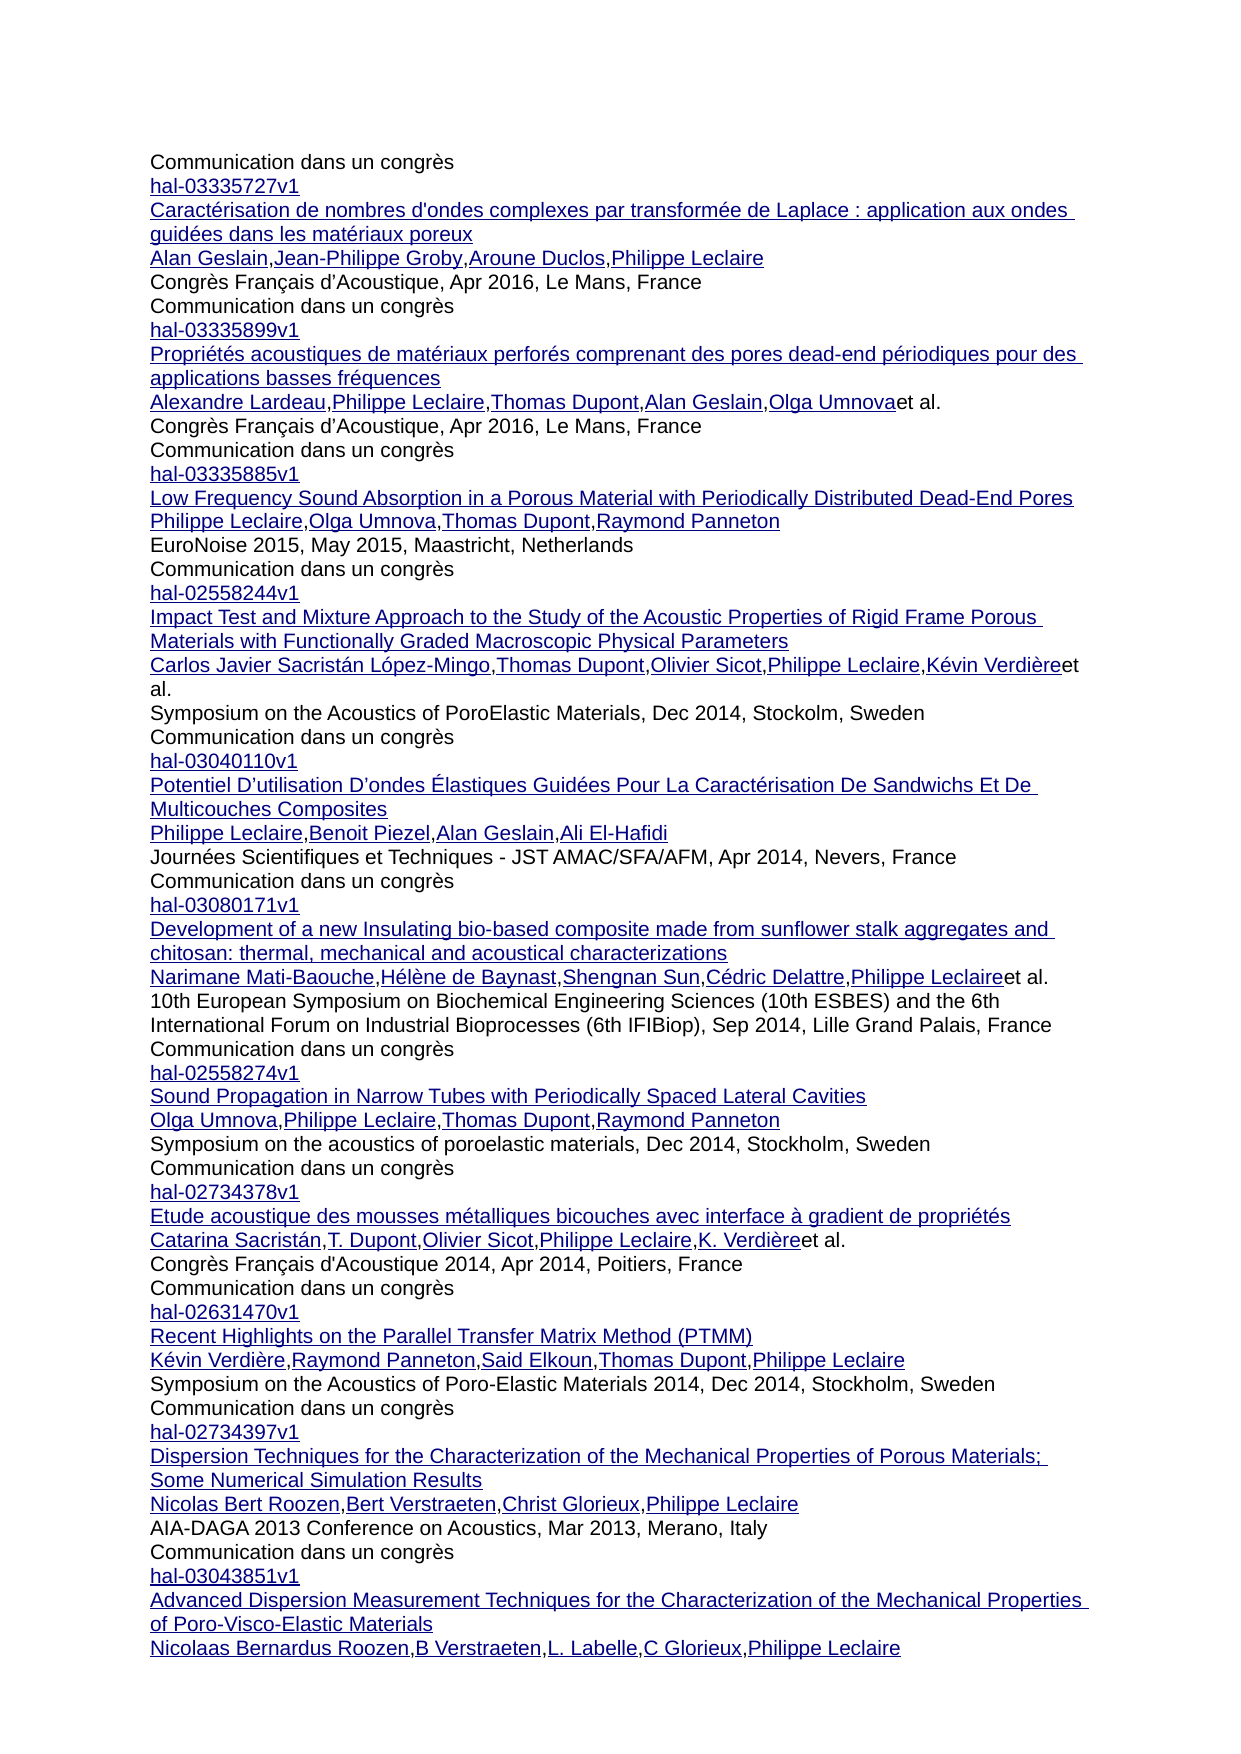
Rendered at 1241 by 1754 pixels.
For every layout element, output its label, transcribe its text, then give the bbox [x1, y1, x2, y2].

table_cell Sound Propagation in Narrow Tubes with Periodically Spaced Lateral Cavities Olga Umnova,Philippe Leclaire,Thomas Dupont,Raymond Panneton Symposium on the acoustics of poroelastic materials, Dec 2014, Stockholm, Sweden Communication dans un congrès hal-02734378v1 [150, 1084, 1090, 1204]
table_cell Propriétés acoustiques de matériaux perforés comprenant des pores dead-end périodiques pour des applications basses fréquences Alexandre Lardeau,Philippe Leclaire​,Thomas Dupont,Alan Geslain,Olga Umnovaet al. Congrès Français d’Acoustique, Apr 2016, Le Mans, France Communication dans un congrès hal-03335885v1 [150, 342, 1090, 485]
table_cell Caractérisation de nombres d'ondes complexes par transformée de Laplace : application aux ondes guidées dans les matériaux poreux Alan Geslain,Jean-Philippe Groby,Aroune Duclos,Philippe Leclaire​ Congrès Français d’Acoustique, Apr 2016, Le Mans, France Communication dans un congrès hal-03335899v1 [150, 198, 1090, 342]
table_cell Etude acoustique des mousses métalliques bicouches avec interface à gradient de propriétés Catarina Sacristán,T. Dupont,Olivier Sicot,Philippe Leclaire​,K. Verdièreet al. Congrès Français d'Acoustique 2014, Apr 2014, Poitiers, France Communication dans un congrès hal-02631470v1 [150, 1204, 1090, 1324]
table_cell Development of a new Insulating bio-based composite made from sunflower stalk aggregates and chitosan: thermal, mechanical and acoustical characterizations Narimane Mati-Baouche,Hélène de Baynast,Shengnan Sun,Cédric Delattre,Philippe Leclaireet al. 10th European Symposium on Biochemical Engineering Sciences (10th ESBES) and the 6th International Forum on Industrial Bioprocesses (6th IFIBiop), Sep 2014, Lille Grand Palais, France Communication dans un congrès hal-02558274v1 [150, 917, 1090, 1084]
table_cell Dispersion Techniques for the Characterization of the Mechanical Properties of Porous Materials; Some Numerical Simulation Results Nicolas Bert Roozen,Bert Verstraeten,Christ Glorieux,Philippe Leclaire​ AIA-DAGA 2013 Conference on Acoustics, Mar 2013, Merano, Italy Communication dans un congrès hal-03043851v1 [150, 1444, 1090, 1587]
table_cell Potentiel D’utilisation D’ondes Élastiques Guidées Pour La Caractérisation De Sandwichs Et De Multicouches Composites Philippe Leclaire​,Benoit Piezel,Alan Geslain,Ali El-Hafidi Journées Scientifiques et Techniques - JST AMAC/SFA/AFM, Apr 2014, Nevers, France Communication dans un congrès hal-03080171v1 [150, 773, 1090, 917]
table_cell Recent Highlights on the Parallel Transfer Matrix Method (PTMM) Kévin Verdière,Raymond Panneton,Said Elkoun,Thomas Dupont,Philippe Leclaire Symposium on the Acoustics of Poro-Elastic Materials 2014, Dec 2014, Stockholm, Sweden Communication dans un congrès hal-02734397v1 [150, 1324, 1090, 1444]
table_cell Low Frequency Sound Absorption in a Porous Material with Periodically Distributed Dead-End Pores Philippe Leclaire,Olga Umnova,Thomas Dupont,Raymond Panneton EuroNoise 2015, May 2015, Maastricht, Netherlands Communication dans un congrès hal-02558244v1 [150, 485, 1090, 605]
table_cell Communication dans un congrès hal-03335727v1 [150, 150, 1090, 198]
table_cell Impact Test and Mixture Approach to the Study of the Acoustic Properties of Rigid Frame Porous Materials with Functionally Graded Macroscopic Physical Parameters Carlos Javier Sacristán López-Mingo,Thomas Dupont,Olivier Sicot,Philippe Leclaire​,Kévin Verdièreet al. Symposium on the Acoustics of PoroElastic Materials, Dec 2014, Stockolm, Sweden Communication dans un congrès hal-03040110v1 [150, 605, 1090, 773]
table_cell Advanced Dispersion Measurement Techniques for the Characterization of the Mechanical Properties of Poro-Visco-Elastic Materials Nicolaas Bernardus Roozen,B Verstraeten,L. Labelle,C Glorieux,Philippe Leclaire​ [150, 1588, 1090, 1659]
